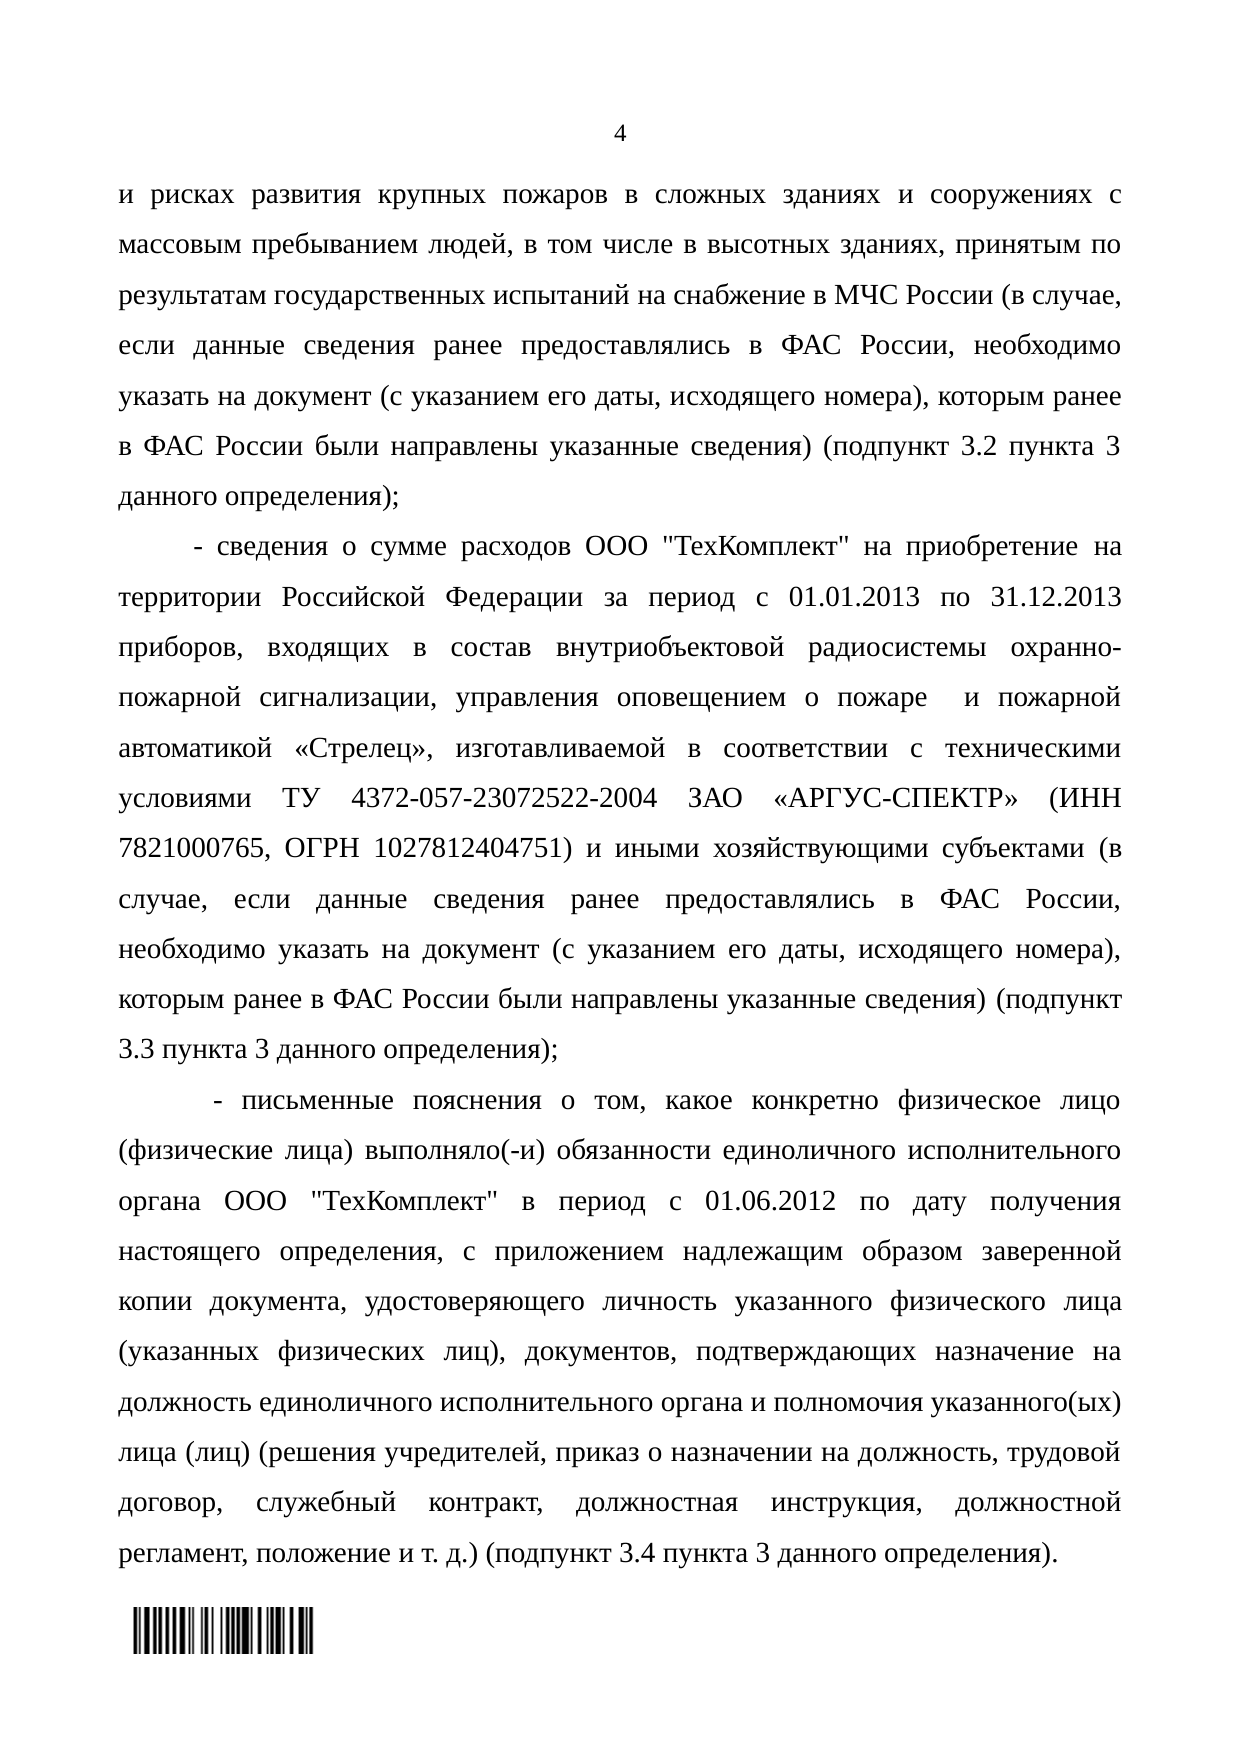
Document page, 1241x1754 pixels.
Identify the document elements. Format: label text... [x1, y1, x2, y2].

text - письменные пояснения о том, какое конкретно физическое лицо (физические лица) выполняло(-и) обязанности единоличного исполнительного органа ООО "ТехКомплект" в период с 01.06.2012 по дату получения настоящего определения, с приложением надлежащим образом заверенной копии документа, удостоверяющего личность указанного физического лица (указанных физических лиц), документов, подтверждающих назначение на должность единоличного исполнительного органа и полномочия указанного(ых) лица (лиц) (решения учредителей, приказ о назначении на должность, трудовой договор, служебный контракт, должностная инструкция, должностной регламент, положение и т. д.) (подпункт 3.4 пункта 3 данного определения). [118, 1082, 1122, 1568]
picture [118, 1607, 331, 1654]
text - сведения о сумме расходов ООО "ТехКомплект" на приобретение на территории Российской Федерации за период с 01.01.2013 по 31.12.2013 приборов, входящих в состав внутриобъектовой радиосистемы охранно-пожарной сигнализации, управления оповещением о пожаре и пожарной автоматикой «Стрелец», изготавливаемой в соответствии с техническими условиями ТУ 4372-057-23072522-2004 ЗАО «АРГУС-СПЕКТР» (ИНН 7821000765, ОГРН 1027812404751) и иными хозяйствующими субъектами (в случае, если данные сведения ранее предоставлялись в ФАС России, необходимо указать на документ (с указанием его даты, исходящего номера), которым ранее в ФАС России были направлены указанные сведения) (подпункт 3.3 пункта 3 данного определения); [118, 528, 1122, 1065]
text и рисках развития крупных пожаров в сложных зданиях и сооружениях с массовым пребыванием людей, в том числе в высотных зданиях, принятым по результатам государственных испытаний на снабжение в МЧС России (в случае, если данные сведения ранее предоставлялись в ФАС России, необходимо указать на документ (с указанием его даты, исходящего номера), которым ранее в ФАС России были направлены указанные сведения) (подпункт 3.2 пункта 3 данного определения); [118, 176, 1122, 512]
